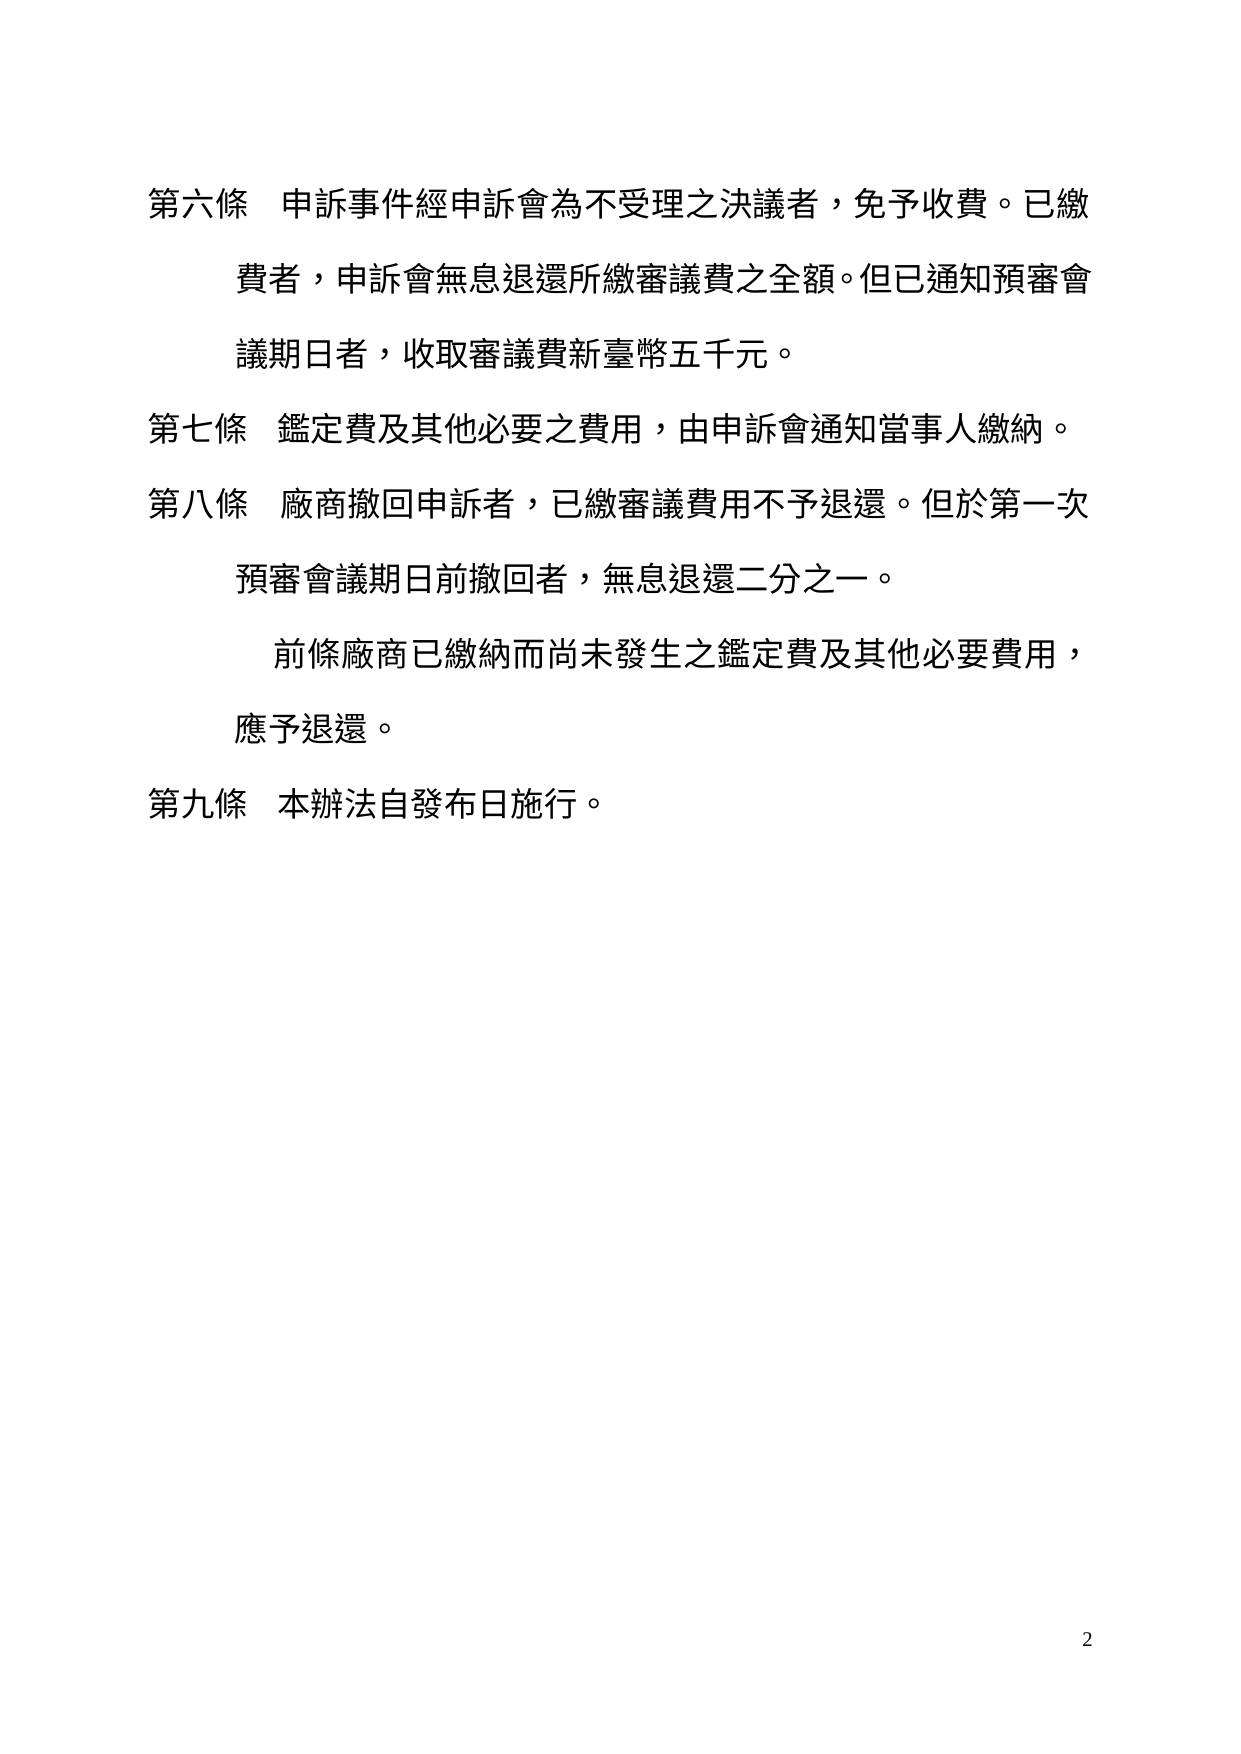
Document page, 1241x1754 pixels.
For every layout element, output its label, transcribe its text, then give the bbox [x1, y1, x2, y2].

text 第九條 本辦法自發布日施行。 [148, 764, 1092, 839]
text 前條廠商已繳納而尚未發生之鑑定費及其他必要費用，應予退還。 [234, 614, 1092, 764]
text 第七條 鑑定費及其他必要之費用，由申訴會通知當事人繳納。 [148, 389, 1092, 464]
text 第八條 廠商撤回申訴者，已繳審議費用不予退還。但於第一次預審會議期日前撤回者，無息退還二分之一。 [148, 464, 1092, 614]
text 第六條 申訴事件經申訴會為不受理之決議者，免予收費。已繳費者，申訴會無息退還所繳審議費之全額。但已通知預審會議期日者，收取審議費新臺幣五千元。 [148, 164, 1092, 389]
